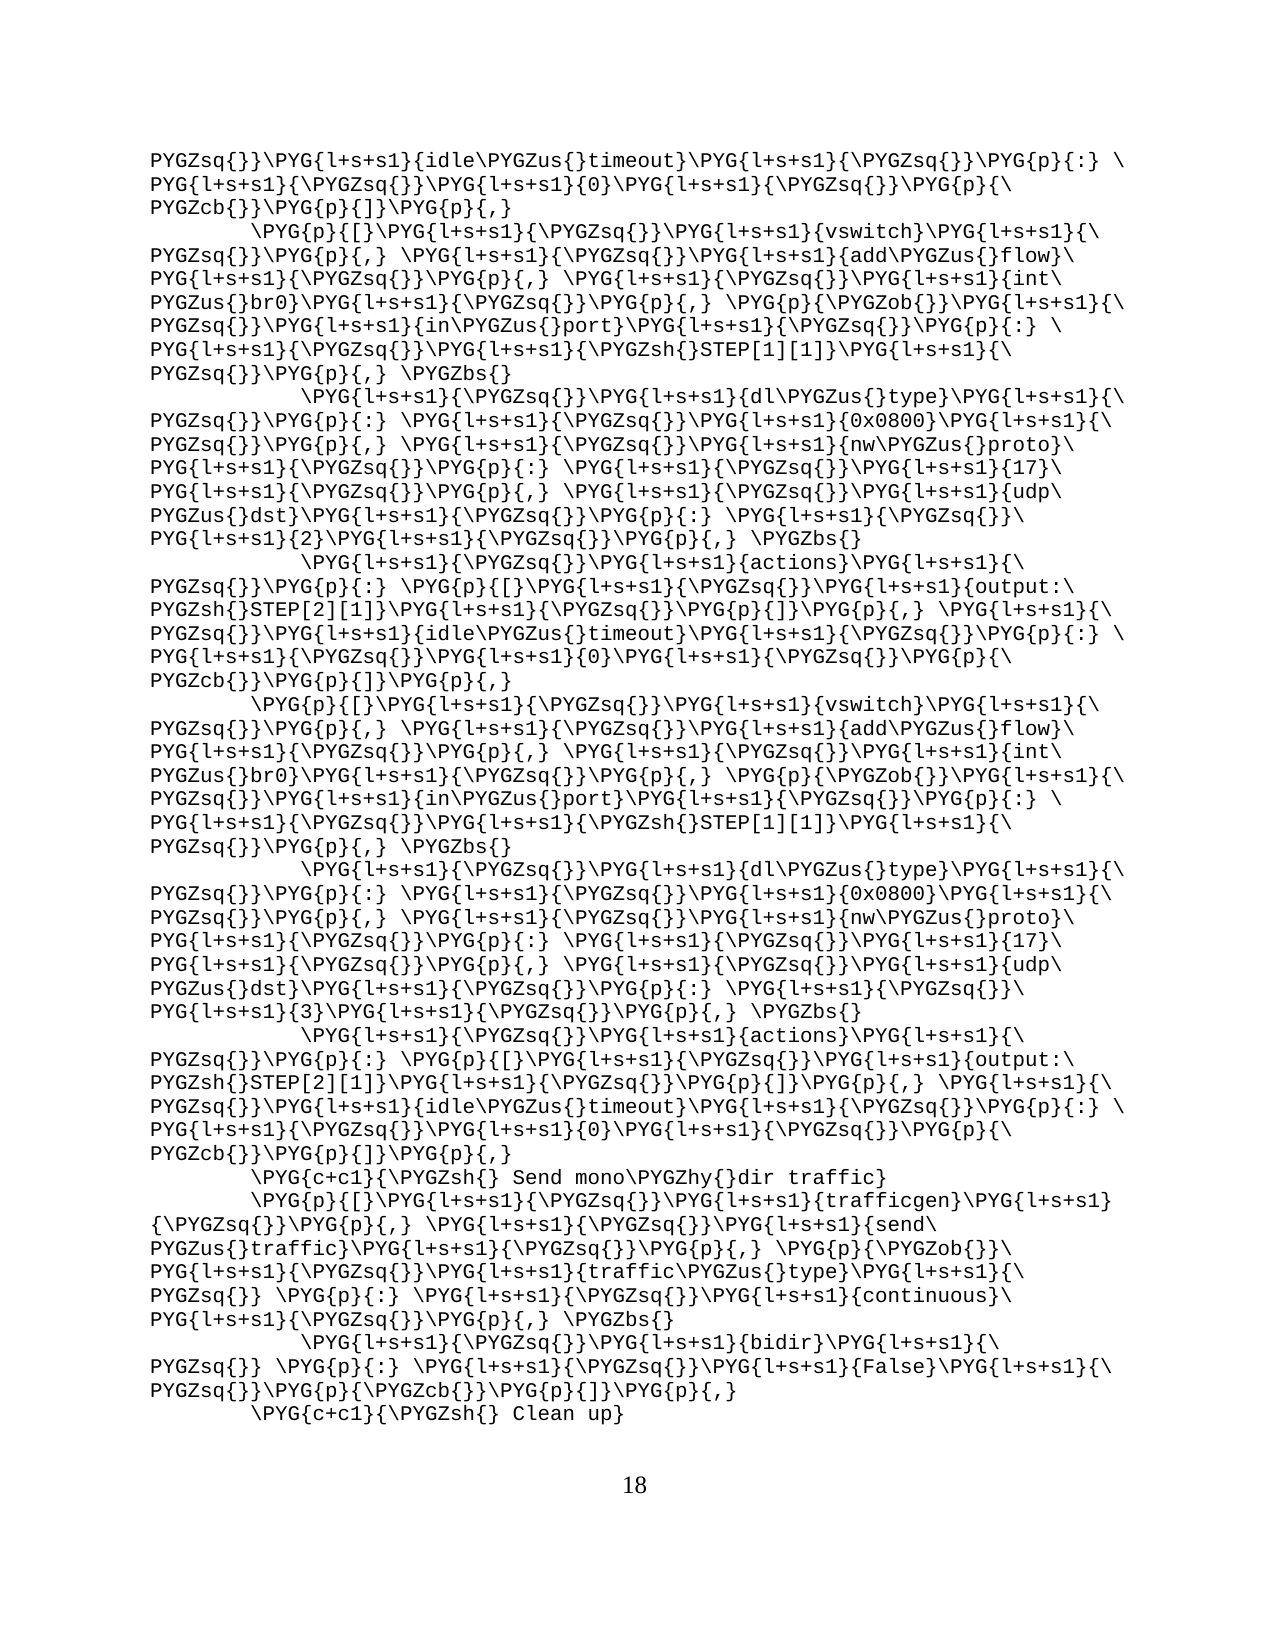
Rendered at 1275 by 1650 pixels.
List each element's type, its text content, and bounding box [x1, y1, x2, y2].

text \PYG{p}{[}\PYG{l+s+s1}{\PYGZsq{}}\PYG{l+s+s1}{vswitch}\PYG{l+s+s1}{\PYGZsq{}}\PYG{p}{,} \PYG{l+s+s1}{\PYGZsq{}}\PYG{l+s+s1}{add\PYGZus{}flow}\PYG{l+s+s1}{\PYGZsq{}}\PYG{p}{,} \PYG{l+s+s1}{\PYGZsq{}}\PYG{l+s+s1}{int\PYGZus{}br0}\PYG{l+s+s1}{\PYGZsq{}}\PYG{p}{,} \PYG{p}{\PYGZob{}}\PYG{l+s+s1}{\PYGZsq{}}\PYG{l+s+s1}{in\PYGZus{}port}\PYG{l+s+s1}{\PYGZsq{}}\PYG{p}{:} \PYG{l+s+s1}{\PYGZsq{}}\PYG{l+s+s1}{\PYGZsh{}STEP[1][1]}\PYG{l+s+s1}{\PYGZsq{}}\PYG{p}{,} \PYGZbs{} [150, 694, 1125, 859]
text \PYG{p}{[}\PYG{l+s+s1}{\PYGZsq{}}\PYG{l+s+s1}{trafficgen}\PYG{l+s+s1}{\PYGZsq{}}\PYG{p}{,} \PYG{l+s+s1}{\PYGZsq{}}\PYG{l+s+s1}{send\PYGZus{}traffic}\PYG{l+s+s1}{\PYGZsq{}}\PYG{p}{,} \PYG{p}{\PYGZob{}}\PYG{l+s+s1}{\PYGZsq{}}\PYG{l+s+s1}{traffic\PYGZus{}type}\PYG{l+s+s1}{\PYGZsq{}} \PYG{p}{:} \PYG{l+s+s1}{\PYGZsq{}}\PYG{l+s+s1}{continuous}\PYG{l+s+s1}{\PYGZsq{}}\PYG{p}{,} \PYGZbs{} [150, 1190, 1125, 1332]
text \PYG{l+s+s1}{\PYGZsq{}}\PYG{l+s+s1}{dl\PYGZus{}type}\PYG{l+s+s1}{\PYGZsq{}}\PYG{p}{:} \PYG{l+s+s1}{\PYGZsq{}}\PYG{l+s+s1}{0x0800}\PYG{l+s+s1}{\PYGZsq{}}\PYG{p}{,} \PYG{l+s+s1}{\PYGZsq{}}\PYG{l+s+s1}{nw\PYGZus{}proto}\PYG{l+s+s1}{\PYGZsq{}}\PYG{p}{:} \PYG{l+s+s1}{\PYGZsq{}}\PYG{l+s+s1}{17}\PYG{l+s+s1}{\PYGZsq{}}\PYG{p}{,} \PYG{l+s+s1}{\PYGZsq{}}\PYG{l+s+s1}{udp\PYGZus{}dst}\PYG{l+s+s1}{\PYGZsq{}}\PYG{p}{:} \PYG{l+s+s1}{\PYGZsq{}}\PYG{l+s+s1}{2}\PYG{l+s+s1}{\PYGZsq{}}\PYG{p}{,} \PYGZbs{} [150, 386, 1125, 552]
text \PYG{l+s+s1}{\PYGZsq{}}\PYG{l+s+s1}{bidir}\PYG{l+s+s1}{\PYGZsq{}} \PYG{p}{:} \PYG{l+s+s1}{\PYGZsq{}}\PYG{l+s+s1}{False}\PYG{l+s+s1}{\PYGZsq{}}\PYG{p}{\PYGZcb{}}\PYG{p}{]}\PYG{p}{,} [150, 1332, 1125, 1403]
text PYGZsq{}}\PYG{l+s+s1}{idle\PYGZus{}timeout}\PYG{l+s+s1}{\PYGZsq{}}\PYG{p}{:} \PYG{l+s+s1}{\PYGZsq{}}\PYG{l+s+s1}{0}\PYG{l+s+s1}{\PYGZsq{}}\PYG{p}{\PYGZcb{}}\PYG{p}{]}\PYG{p}{,} [150, 150, 1125, 221]
text \PYG{c+c1}{\PYGZsh{} Send mono\PYGZhy{}dir traffic} [150, 1167, 1125, 1190]
text \PYG{p}{[}\PYG{l+s+s1}{\PYGZsq{}}\PYG{l+s+s1}{vswitch}\PYG{l+s+s1}{\PYGZsq{}}\PYG{p}{,} \PYG{l+s+s1}{\PYGZsq{}}\PYG{l+s+s1}{add\PYGZus{}flow}\PYG{l+s+s1}{\PYGZsq{}}\PYG{p}{,} \PYG{l+s+s1}{\PYGZsq{}}\PYG{l+s+s1}{int\PYGZus{}br0}\PYG{l+s+s1}{\PYGZsq{}}\PYG{p}{,} \PYG{p}{\PYGZob{}}\PYG{l+s+s1}{\PYGZsq{}}\PYG{l+s+s1}{in\PYGZus{}port}\PYG{l+s+s1}{\PYGZsq{}}\PYG{p}{:} \PYG{l+s+s1}{\PYGZsq{}}\PYG{l+s+s1}{\PYGZsh{}STEP[1][1]}\PYG{l+s+s1}{\PYGZsq{}}\PYG{p}{,} \PYGZbs{} [150, 221, 1125, 386]
text \PYG{c+c1}{\PYGZsh{} Clean up} [150, 1403, 1125, 1427]
text \PYG{l+s+s1}{\PYGZsq{}}\PYG{l+s+s1}{actions}\PYG{l+s+s1}{\PYGZsq{}}\PYG{p}{:} \PYG{p}{[}\PYG{l+s+s1}{\PYGZsq{}}\PYG{l+s+s1}{output:\PYGZsh{}STEP[2][1]}\PYG{l+s+s1}{\PYGZsq{}}\PYG{p}{]}\PYG{p}{,} \PYG{l+s+s1}{\PYGZsq{}}\PYG{l+s+s1}{idle\PYGZus{}timeout}\PYG{l+s+s1}{\PYGZsq{}}\PYG{p}{:} \PYG{l+s+s1}{\PYGZsq{}}\PYG{l+s+s1}{0}\PYG{l+s+s1}{\PYGZsq{}}\PYG{p}{\PYGZcb{}}\PYG{p}{]}\PYG{p}{,} [150, 552, 1125, 694]
text \PYG{l+s+s1}{\PYGZsq{}}\PYG{l+s+s1}{dl\PYGZus{}type}\PYG{l+s+s1}{\PYGZsq{}}\PYG{p}{:} \PYG{l+s+s1}{\PYGZsq{}}\PYG{l+s+s1}{0x0800}\PYG{l+s+s1}{\PYGZsq{}}\PYG{p}{,} \PYG{l+s+s1}{\PYGZsq{}}\PYG{l+s+s1}{nw\PYGZus{}proto}\PYG{l+s+s1}{\PYGZsq{}}\PYG{p}{:} \PYG{l+s+s1}{\PYGZsq{}}\PYG{l+s+s1}{17}\PYG{l+s+s1}{\PYGZsq{}}\PYG{p}{,} \PYG{l+s+s1}{\PYGZsq{}}\PYG{l+s+s1}{udp\PYGZus{}dst}\PYG{l+s+s1}{\PYGZsq{}}\PYG{p}{:} \PYG{l+s+s1}{\PYGZsq{}}\PYG{l+s+s1}{3}\PYG{l+s+s1}{\PYGZsq{}}\PYG{p}{,} \PYGZbs{} [150, 859, 1125, 1025]
text \PYG{l+s+s1}{\PYGZsq{}}\PYG{l+s+s1}{actions}\PYG{l+s+s1}{\PYGZsq{}}\PYG{p}{:} \PYG{p}{[}\PYG{l+s+s1}{\PYGZsq{}}\PYG{l+s+s1}{output:\PYGZsh{}STEP[2][1]}\PYG{l+s+s1}{\PYGZsq{}}\PYG{p}{]}\PYG{p}{,} \PYG{l+s+s1}{\PYGZsq{}}\PYG{l+s+s1}{idle\PYGZus{}timeout}\PYG{l+s+s1}{\PYGZsq{}}\PYG{p}{:} \PYG{l+s+s1}{\PYGZsq{}}\PYG{l+s+s1}{0}\PYG{l+s+s1}{\PYGZsq{}}\PYG{p}{\PYGZcb{}}\PYG{p}{]}\PYG{p}{,} [150, 1025, 1125, 1167]
